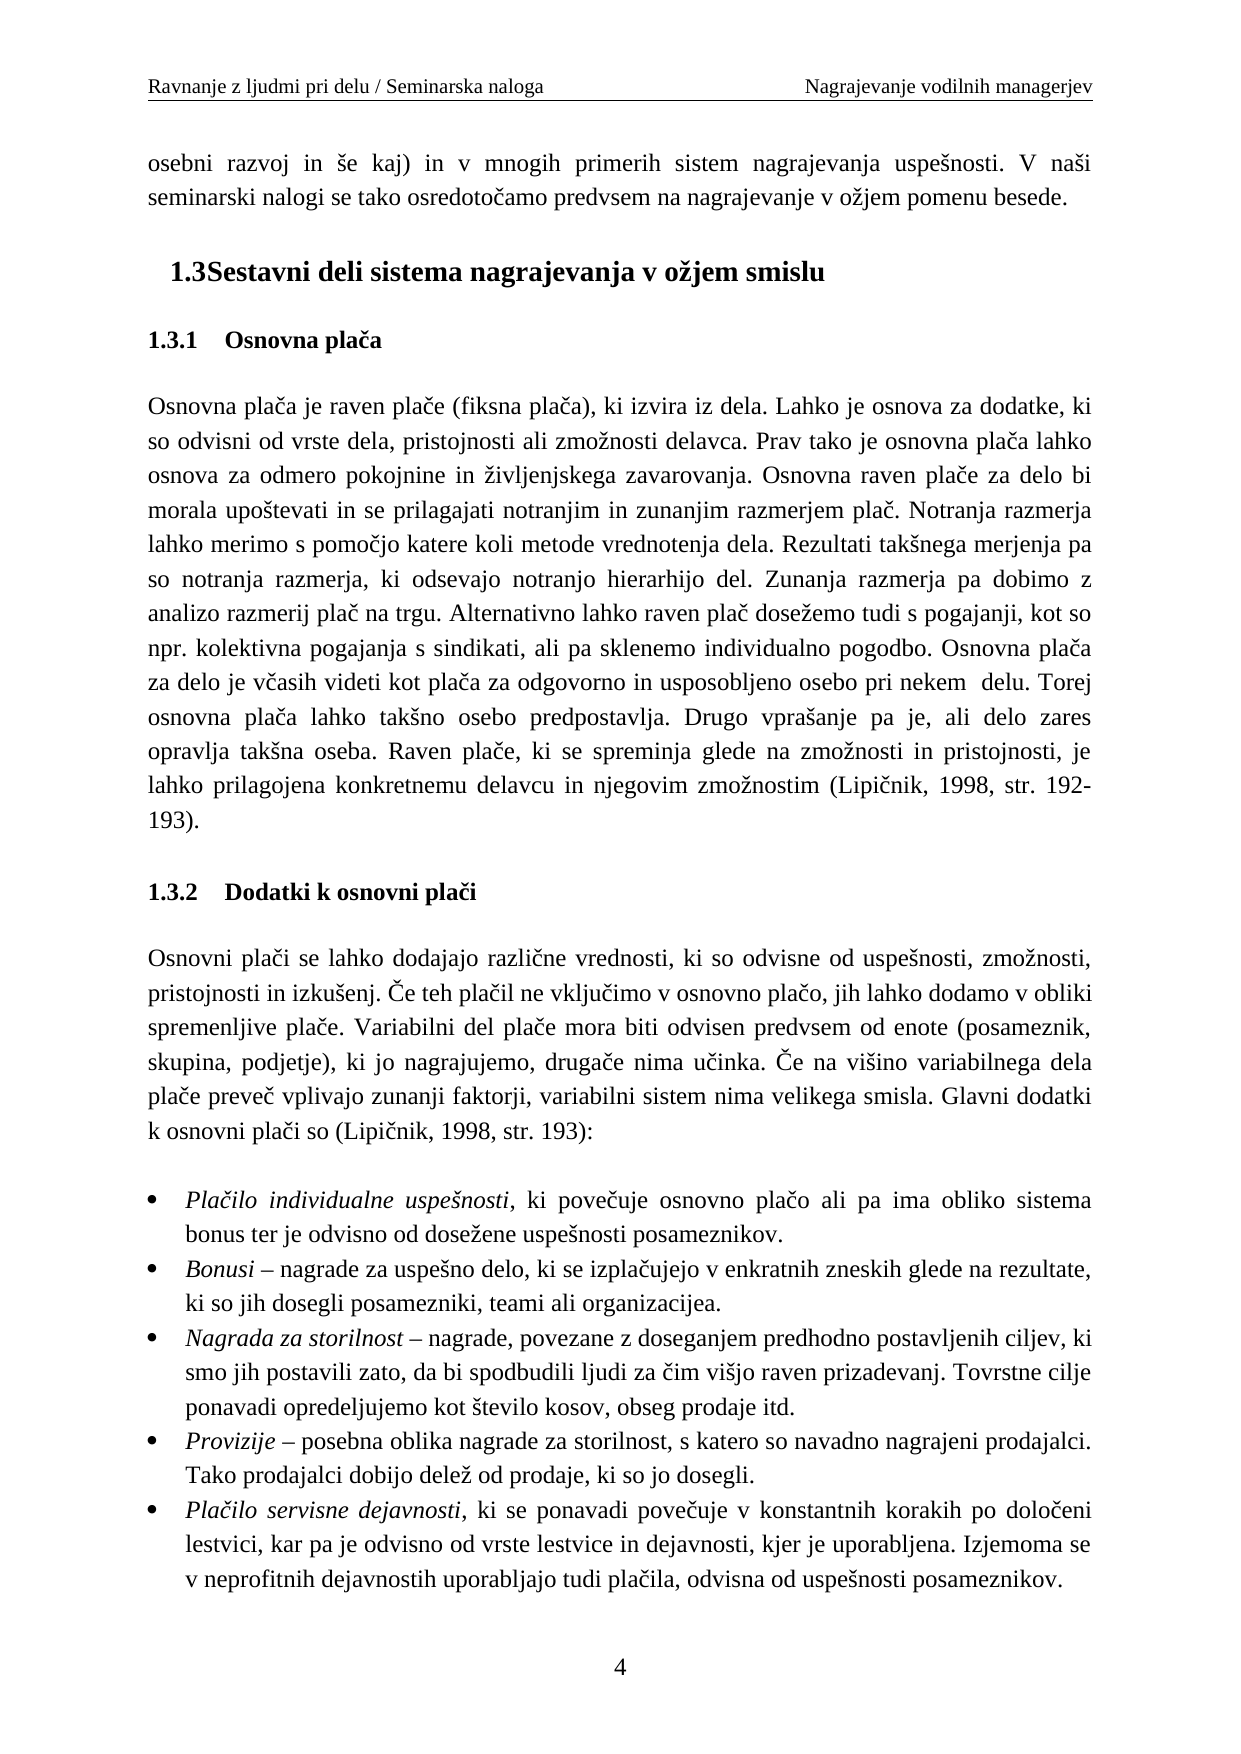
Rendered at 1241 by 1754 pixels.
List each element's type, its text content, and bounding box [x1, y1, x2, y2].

text Osnovna plača je raven plače (fiksna plača), ki izvira iz dela. Lahko je osnova za dodatke, ki so odvisni od vrste dela, pristojnosti ali zmožnosti delavca. Prav tako je osnovna plača lahko osnova za odmero pokojnine in življenjskega zavarovanja. Osnovna raven plače za delo bi morala upoštevati in se prilagajati notranjim in zunanjim razmerjem plač. Notranja razmerja lahko merimo s pomočjo katere koli metode vrednotenja dela. Rezultati takšnega merjenja pa so notranja razmerja, ki odsevajo notranjo hierarhijo del. Zunanja razmerja pa dobimo z analizo razmerij plač na trgu. Alternativno lahko raven plač dosežemo tudi s pogajanji, kot so npr. kolektivna pogajanja s sindikati, ali pa sklenemo individualno pogodbo. Osnovna plača za delo je včasih videti kot plača za odgovorno in usposobljeno osebo pri nekem delu. Torej osnovna plača lahko takšno osebo predpostavlja. Drugo vprašanje pa je, ali delo zares opravlja takšna oseba. Raven plače, ki se spreminja glede na zmožnosti in pristojnosti, je lahko prilagojena konkretnemu delavcu in njegovim zmožnostim (Lipičnik, 1998, str. 192-193). [148, 391, 1093, 834]
list Nagrada za storilnost – nagrade, povezane z doseganjem predhodno postavljenih ciljev, ki smo jih postavili zato, da bi spodbudili ljudi za čim višjo raven prizadevanj. Tovrstne cilje ponavadi opredeljujemo kot število kosov, obseg prodaje itd. [148, 1323, 1093, 1420]
list Plačilo individualne uspešnosti, ki povečuje osnovno plačo ali pa ima obliko sistema bonus ter je odvisno od dosežene uspešnosti posameznikov. [148, 1185, 1093, 1248]
list Bonusi – nagrade za uspešno delo, ki se izplačujejo v enkratnih zneskih glede na rezultate, ki so jih dosegli posamezniki, teami ali organizacijea. [148, 1254, 1093, 1317]
subtitle Osnovna plača [148, 325, 1093, 354]
list Plačilo servisne dejavnosti, ki se ponavadi povečuje v konstantnih korakih po določeni lestvici, kar pa je odvisno od vrste lestvice in dejavnosti, kjer je uporabljena. Izjemoma se v neprofitnih dejavnostih uporabljajo tudi plačila, odvisna od uspešnosti posameznikov. [148, 1495, 1093, 1593]
subtitle Dodatki k osnovni plači [148, 877, 1093, 906]
text Osnovni plači se lahko dodajajo različne vrednosti, ki so odvisne od uspešnosti, zmožnosti, pristojnosti in izkušenj. Če teh plačil ne vključimo v osnovno plačo, jih lahko dodamo v obliki spremenljive plače. Variabilni del plače mora biti odvisen predvsem od enote (posameznik, skupina, podjetje), ki jo nagrajujemo, drugače nima učinka. Če na višino variabilnega dela plače preveč vplivajo zunanji faktorji, variabilni sistem nima velikega smisla. Glavni dodatki k osnovni plači so (Lipičnik, 1998, str. 193): [148, 943, 1093, 1144]
text osebni razvoj in še kaj) in v mnogih primerih sistem nagrajevanja uspešnosti. V naši seminarski nalogi se tako osredotočamo predvsem na nagrajevanje v ožjem pomenu besede. [148, 148, 1093, 211]
subtitle Sestavni deli sistema nagrajevanja v ožjem smislu [169, 254, 1093, 288]
list Provizije – posebna oblika nagrade za storilnost, s katero so navadno nagrajeni prodajalci. Tako prodajalci dobijo delež od prodaje, ki so jo dosegli. [148, 1426, 1093, 1489]
